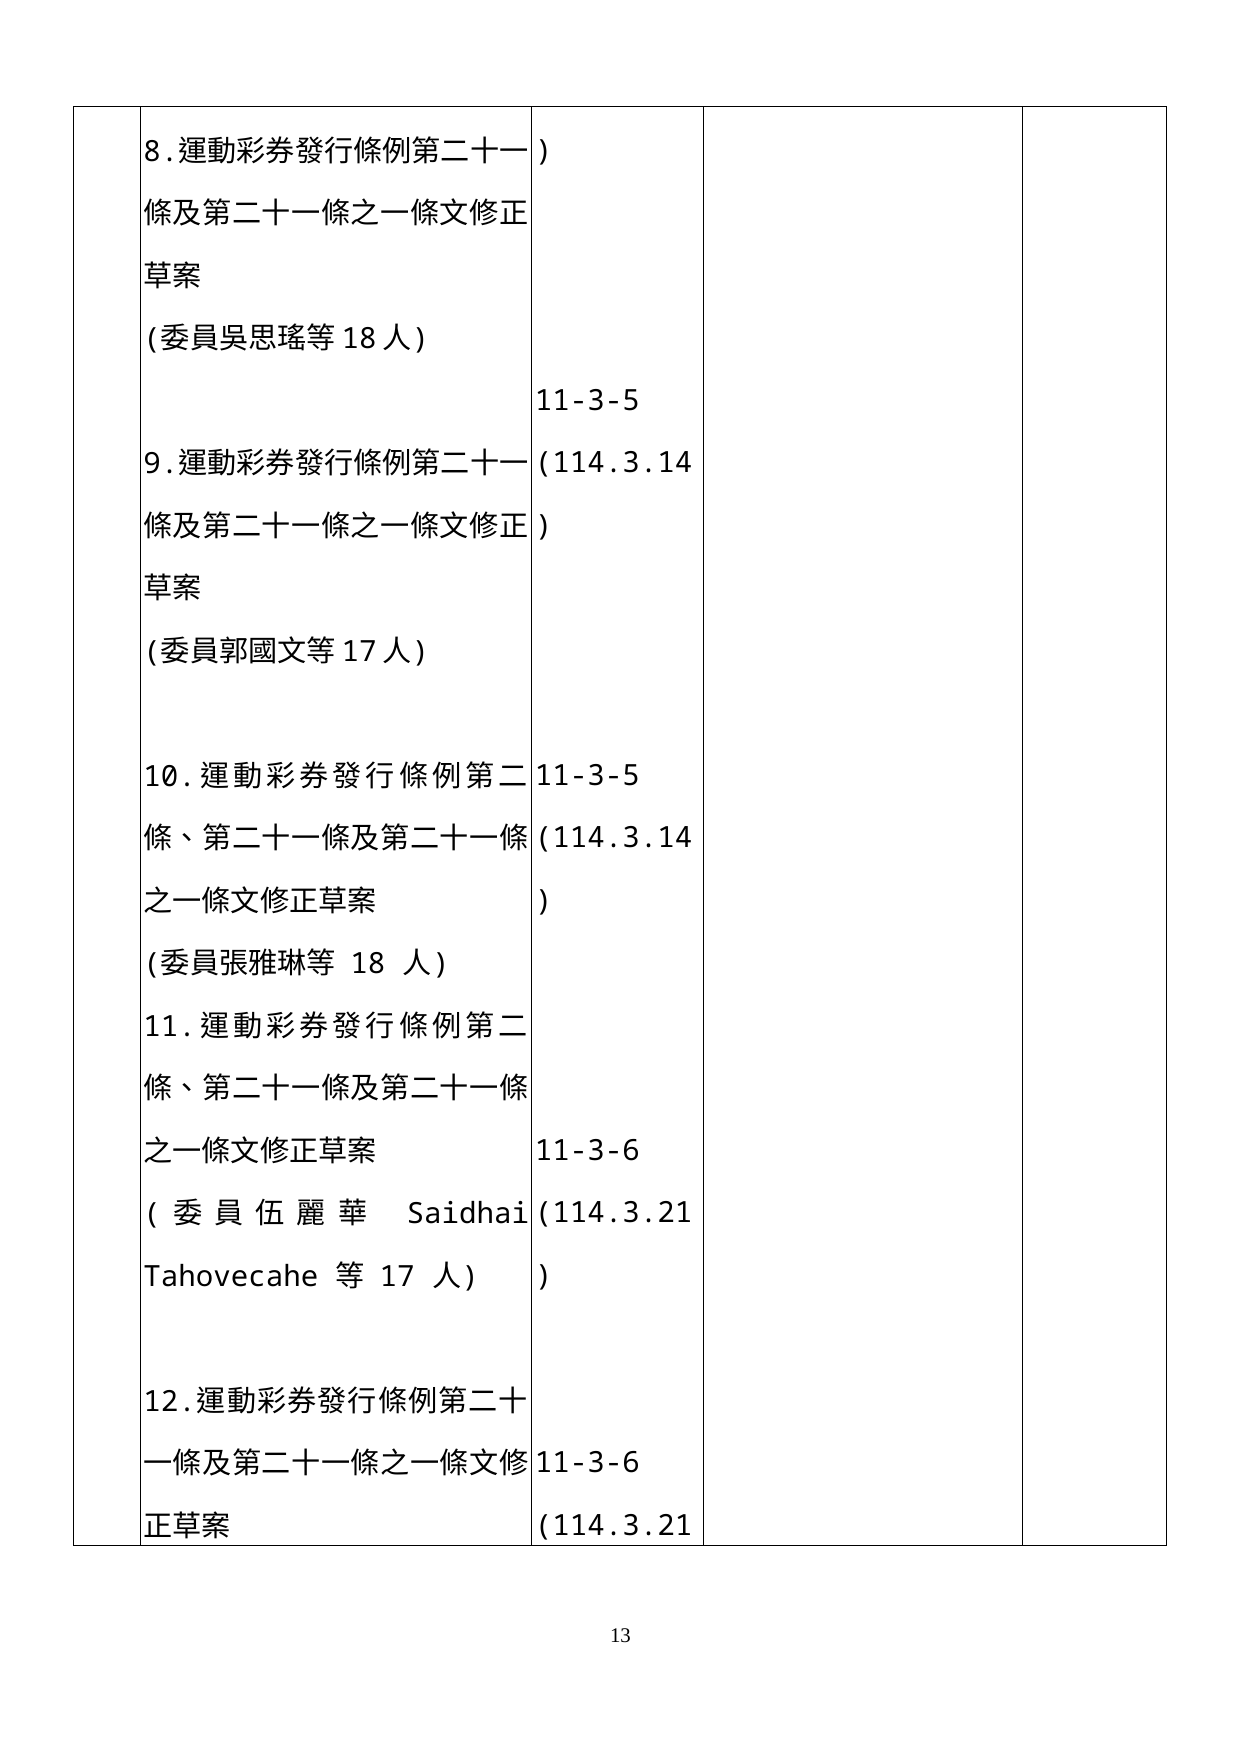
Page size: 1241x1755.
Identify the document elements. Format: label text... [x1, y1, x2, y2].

table_cell ) 11-3-5 (114.3.14) 11-3-5 (114.3.14) 11-3-6 (114.3.21) 11-3-6 (114.3.21 [532, 107, 703, 1544]
table_cell [704, 107, 1022, 1544]
table_cell [1023, 107, 1166, 1544]
table_cell [74, 107, 140, 1544]
table_cell 8.運動彩券發行條例第二十一條及第二十一條之一條文修正草案 (委員吳思瑤等18人) 9.運動彩券發行條例第二十一條及第二十一條之一條文修正草案 (委員郭國文等17人) 10.運動彩券發行條例第二條、第二十一條及第二十一條之一條文修正草案 (委員張雅琳等 18 人) 11.運動彩券發行條例第二條、第二十一條及第二十一條之一條文修正草案 (委員伍麗華 Saidhai Tahovecahe 等 17 人) 12.運動彩券發行條例第二十一條及第二十一條之一條文修正草案 [141, 107, 531, 1544]
